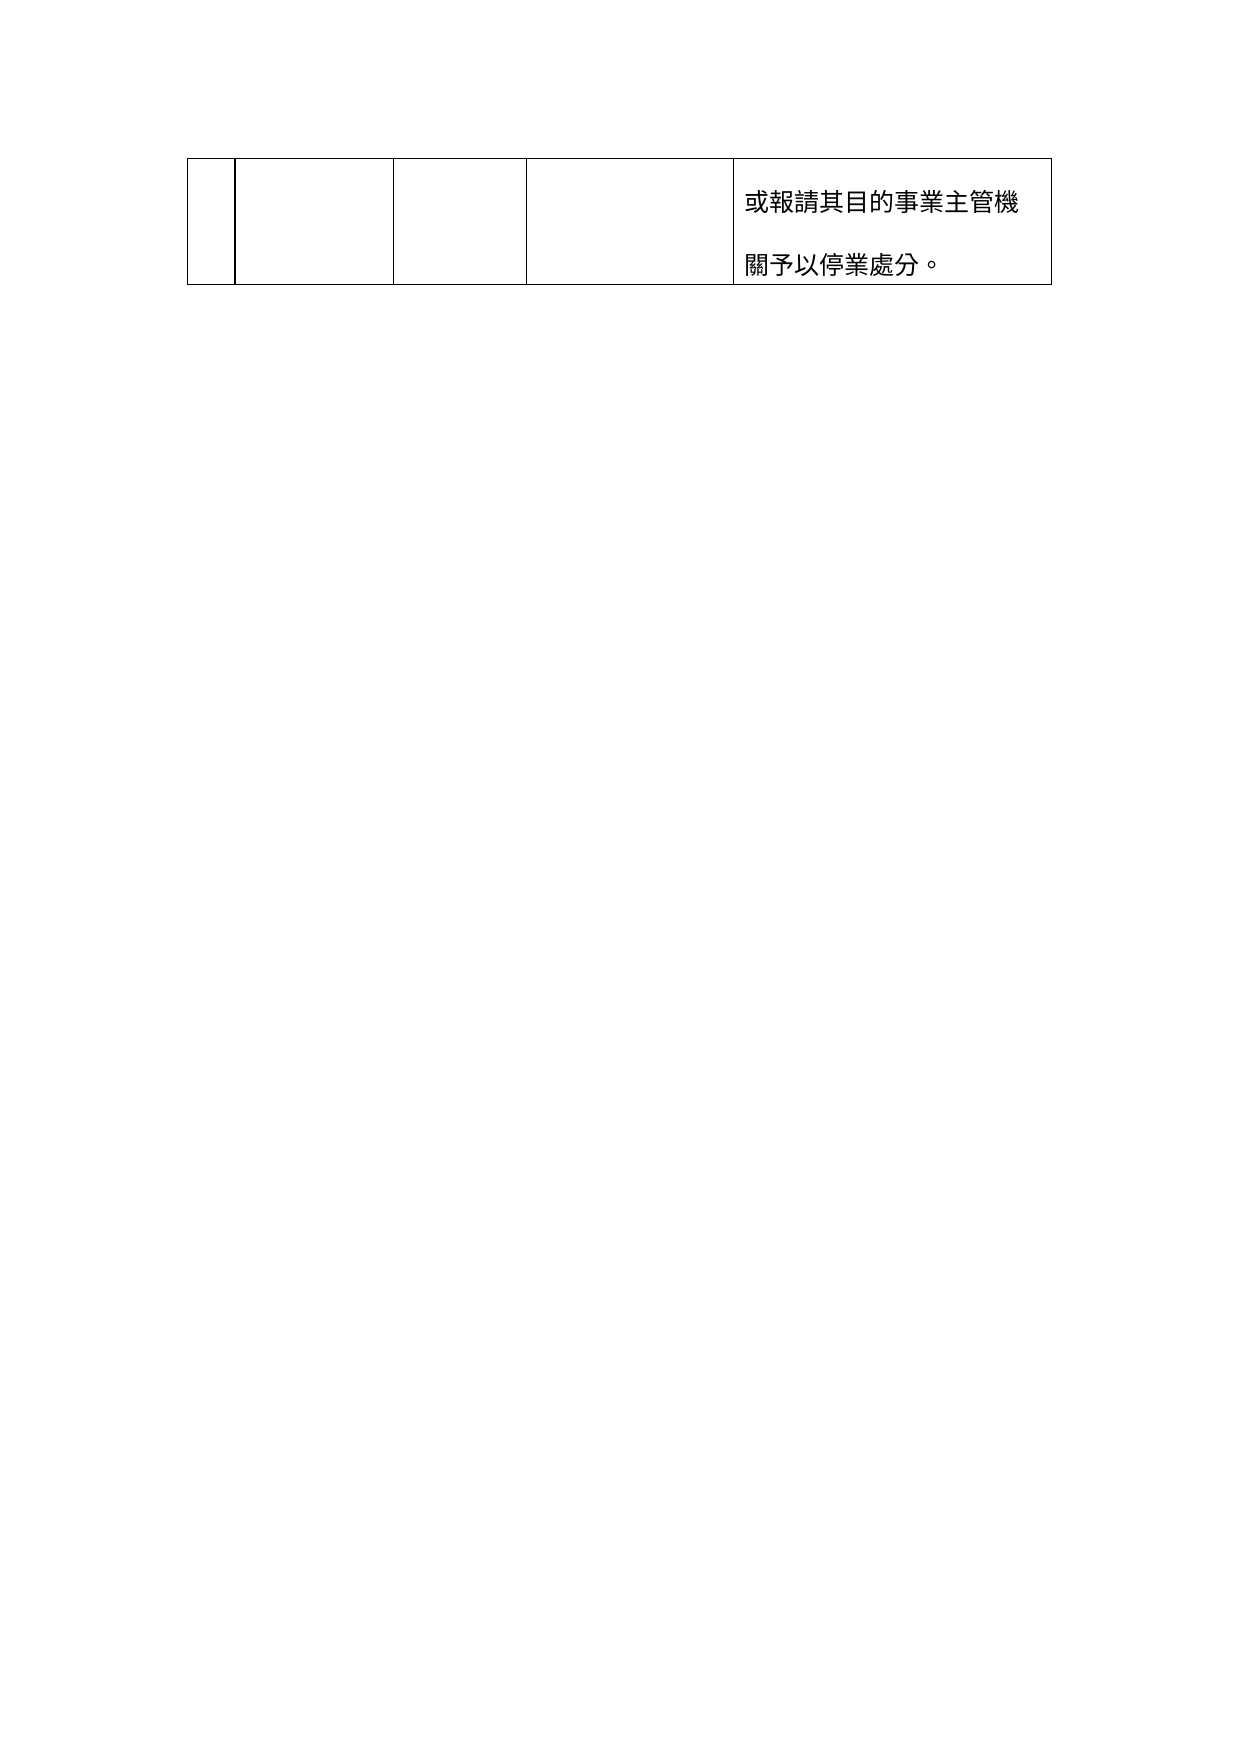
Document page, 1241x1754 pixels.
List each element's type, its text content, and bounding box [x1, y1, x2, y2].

table_cell [527, 159, 733, 284]
table_cell [394, 159, 526, 284]
table_cell [236, 159, 393, 284]
table_cell [188, 159, 234, 284]
table_cell 或報請其目的事業主管機關予以停業處分。 [734, 159, 1051, 284]
